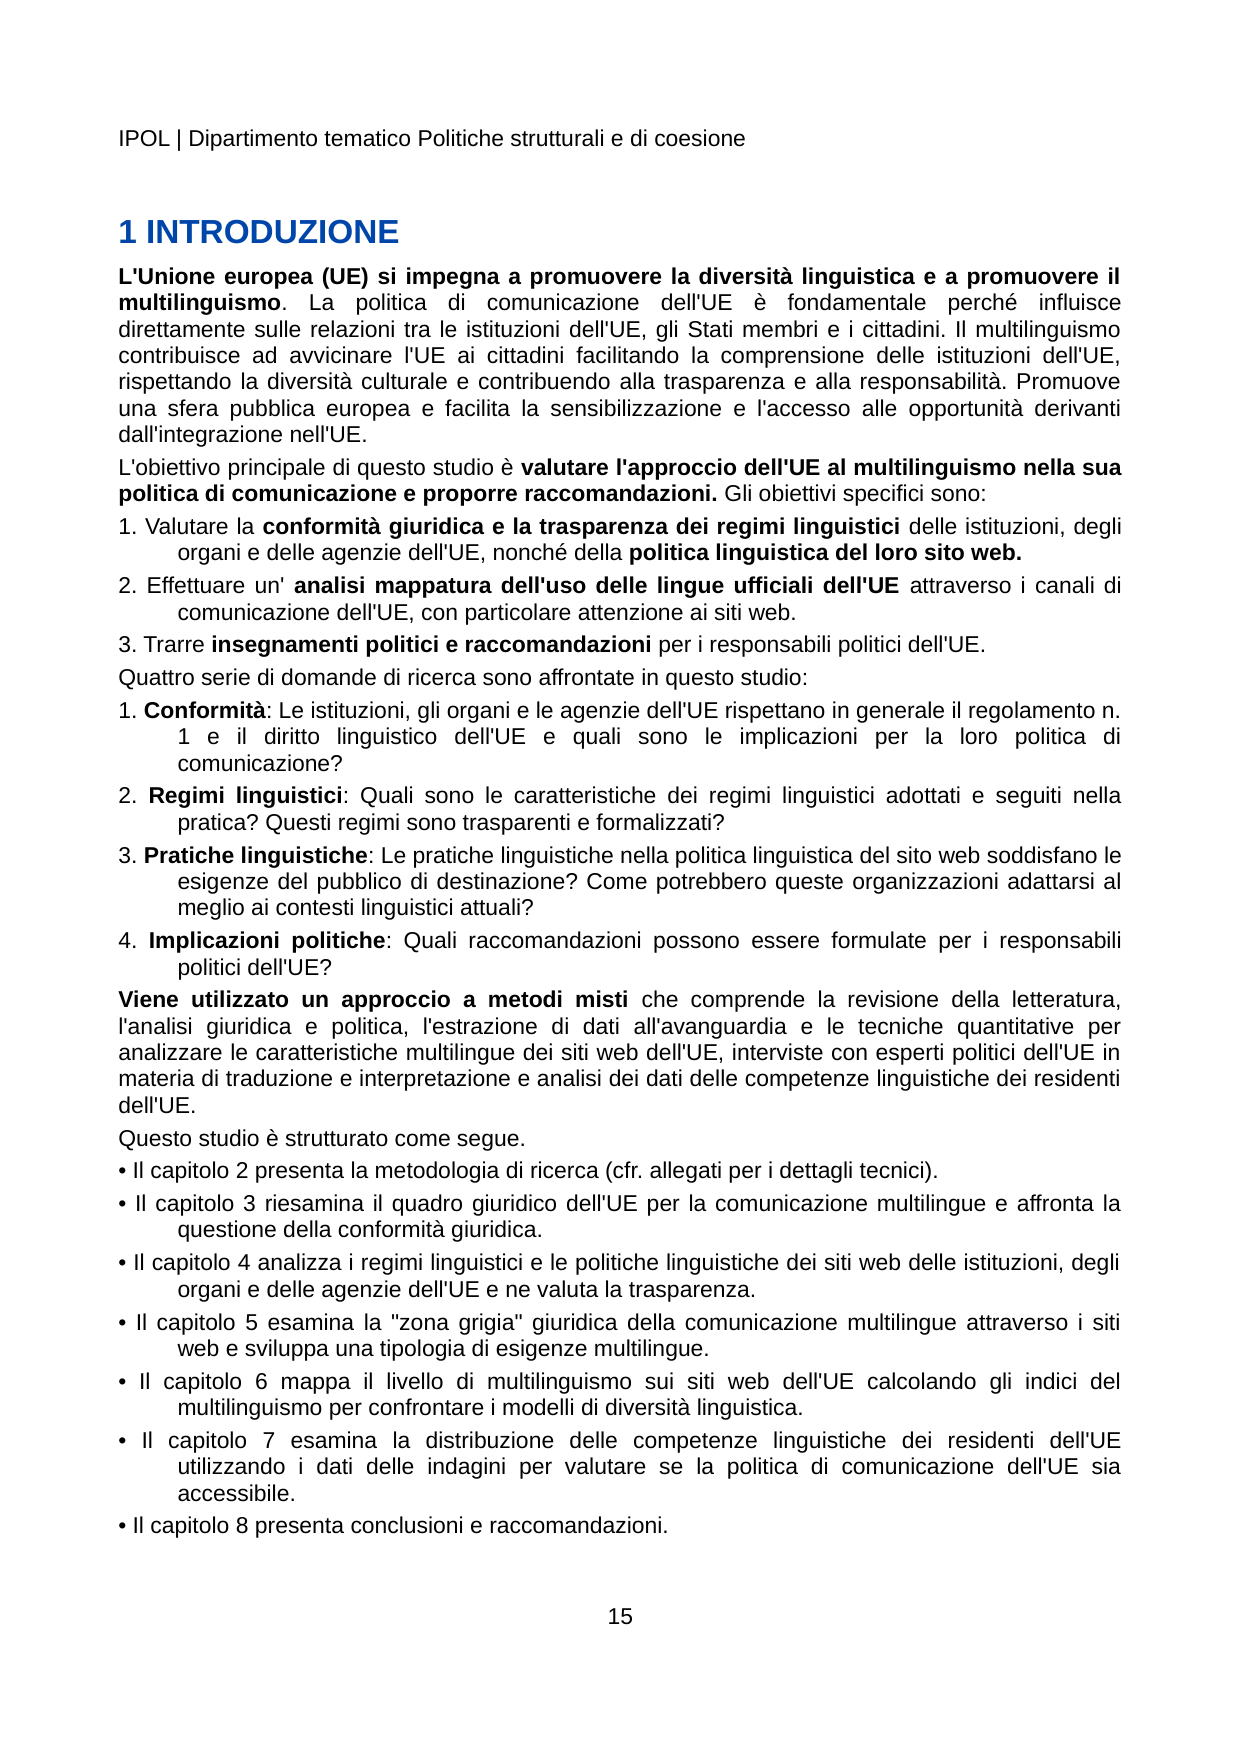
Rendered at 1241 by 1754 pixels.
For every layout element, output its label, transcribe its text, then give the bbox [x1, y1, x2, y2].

text 3. Pratiche linguistiche: Le pratiche linguistiche nella politica linguistica del sito web soddisfano le esigenze del pubblico di destinazione? Come potrebbero queste organizzazioni adattarsi al meglio ai contesti linguistici attuali? [118, 842, 1122, 921]
text • Il capitolo 7 esamina la distribuzione delle competenze linguistiche dei residenti dell'UE utilizzando i dati delle indagini per valutare se la politica di comunicazione dell'UE sia accessibile. [118, 1427, 1122, 1506]
text L'Unione europea (UE) si impegna a promuovere la diversità linguistica e a promuovere il multilinguismo. La politica di comunicazione dell'UE è fondamentale perché influisce direttamente sulle relazioni tra le istituzioni dell'UE, gli Stati membri e i cittadini. Il multilinguismo contribuisce ad avvicinare l'UE ai cittadini facilitando la comprensione delle istituzioni dell'UE, rispettando la diversità culturale e contribuendo alla trasparenza e alla responsabilità. Promuove una sfera pubblica europea e facilita la sensibilizzazione e l'accesso alle opportunità derivanti dall'integrazione nell'UE. [118, 263, 1122, 447]
text • Il capitolo 5 esamina la "zona grigia" giuridica della comunicazione multilingue attraverso i siti web e sviluppa una tipologia di esigenze multilingue. [118, 1308, 1122, 1361]
text 2. Regimi linguistici: Quali sono le caratteristiche dei regimi linguistici adottati e seguiti nella pratica? Questi regimi sono trasparenti e formalizzati? [118, 782, 1122, 835]
text 1. Valutare la conformità giuridica e la trasparenza dei regimi linguistici delle istituzioni, degli organi e delle agenzie dell'UE, nonché della politica linguistica del loro sito web. [118, 513, 1122, 566]
text • Il capitolo 8 presenta conclusioni e raccomandazioni. [118, 1512, 1122, 1539]
text • Il capitolo 4 analizza i regimi linguistici e le politiche linguistiche dei siti web delle istituzioni, degli organi e delle agenzie dell'UE e ne valuta la trasparenza. [118, 1249, 1122, 1302]
text L'obiettivo principale di questo studio è valutare l'approccio dell'UE al multilinguismo nella sua politica di comunicazione e proporre raccomandazioni. Gli obiettivi specifici sono: [118, 454, 1122, 506]
text 3. Trarre insegnamenti politici e raccomandazioni per i responsabili politici dell'UE. [118, 631, 1122, 658]
text 2. Effettuare un' analisi mappatura dell'uso delle lingue ufficiali dell'UE attraverso i canali di comunicazione dell'UE, con particolare attenzione ai siti web. [118, 572, 1122, 625]
text 4. Implicazioni politiche: Quali raccomandazioni possono essere formulate per i responsabili politici dell'UE? [118, 927, 1122, 980]
text • Il capitolo 3 riesamina il quadro giuridico dell'UE per la comunicazione multilingue e affronta la questione della conformità giuridica. [118, 1190, 1122, 1243]
text 1. Conformità: Le istituzioni, gli organi e le agenzie dell'UE rispettano in generale il regolamento n. 1 e il diritto linguistico dell'UE e quali sono le implicazioni per la loro politica di comunicazione? [118, 697, 1122, 776]
text • Il capitolo 2 presenta la metodologia di ricerca (cfr. allegati per i dettagli tecnici). [118, 1157, 1122, 1184]
text Viene utilizzato un approccio a metodi misti che comprende la revisione della letteratura, l'analisi giuridica e politica, l'estrazione di dati all'avanguardia e le tecniche quantitative per analizzare le caratteristiche multilingue dei siti web dell'UE, interviste con esperti politici dell'UE in materia di traduzione e interpretazione e analisi dei dati delle competenze linguistiche dei residenti dell'UE. [118, 986, 1122, 1118]
subtitle 1 INTRODUZIONE [118, 212, 1122, 250]
text Questo studio è strutturato come segue. [118, 1124, 1122, 1151]
text Quattro serie di domande di ricerca sono affrontate in questo studio: [118, 664, 1122, 690]
text • Il capitolo 6 mappa il livello di multilinguismo sui siti web dell'UE calcolando gli indici del multilinguismo per confrontare i modelli di diversità linguistica. [118, 1368, 1122, 1420]
